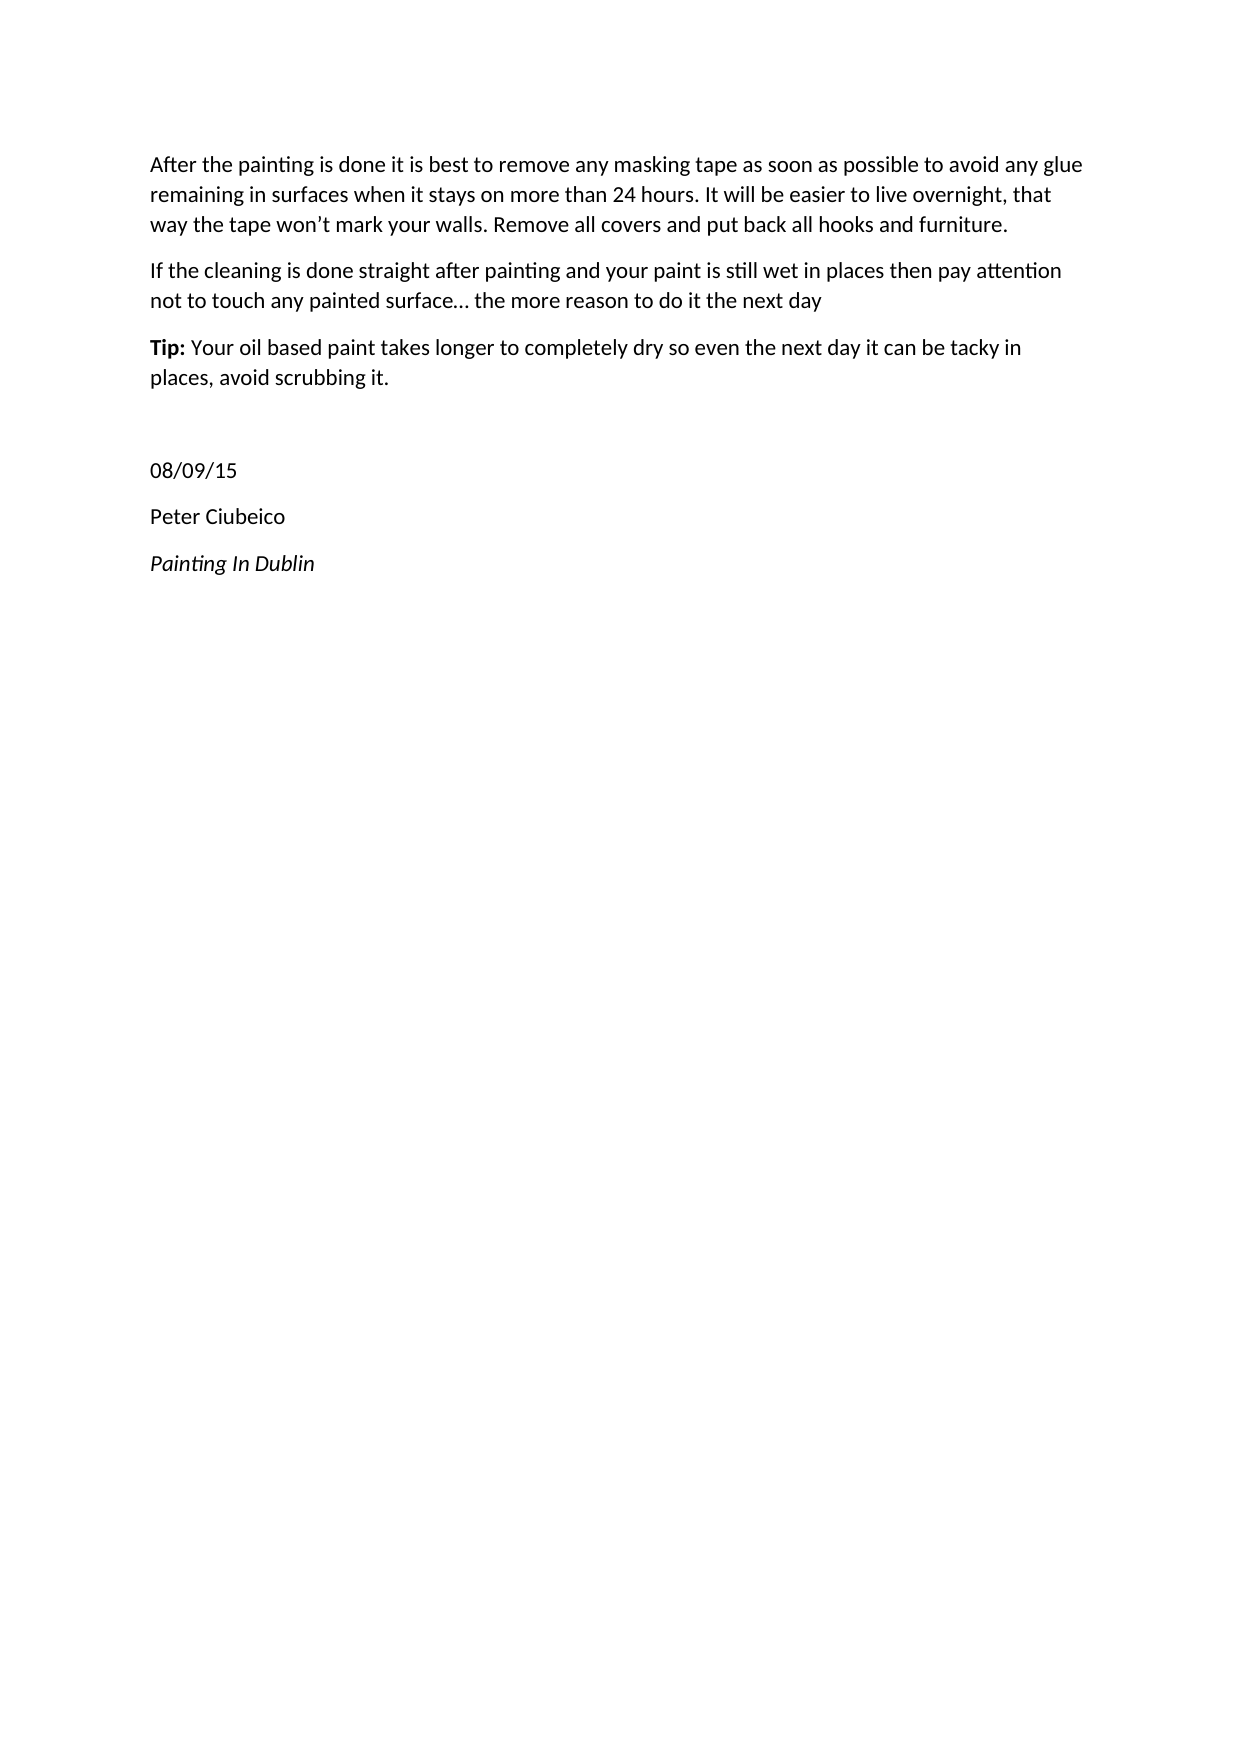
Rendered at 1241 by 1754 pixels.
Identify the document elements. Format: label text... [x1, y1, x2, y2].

text Peter Ciubeico [150, 502, 1090, 530]
text Tip: Your oil based paint takes longer to completely dry so even the next day it can be tacky in places, avoid scrubbing it. [150, 333, 1090, 391]
text 08/09/15 [150, 456, 1090, 484]
text If the cleaning is done straight after painting and your paint is still wet in places then pay attention not to touch any painted surface… the more reason to do it the next day [150, 256, 1090, 314]
text Painting In Dublin [150, 549, 1090, 577]
text After the painting is done it is best to remove any masking tape as soon as possible to avoid any glue remaining in surfaces when it stays on more than 24 hours. It will be easier to live overnight, that way the tape won’t mark your walls. Remove all covers and put back all hooks and furniture. [150, 150, 1090, 238]
